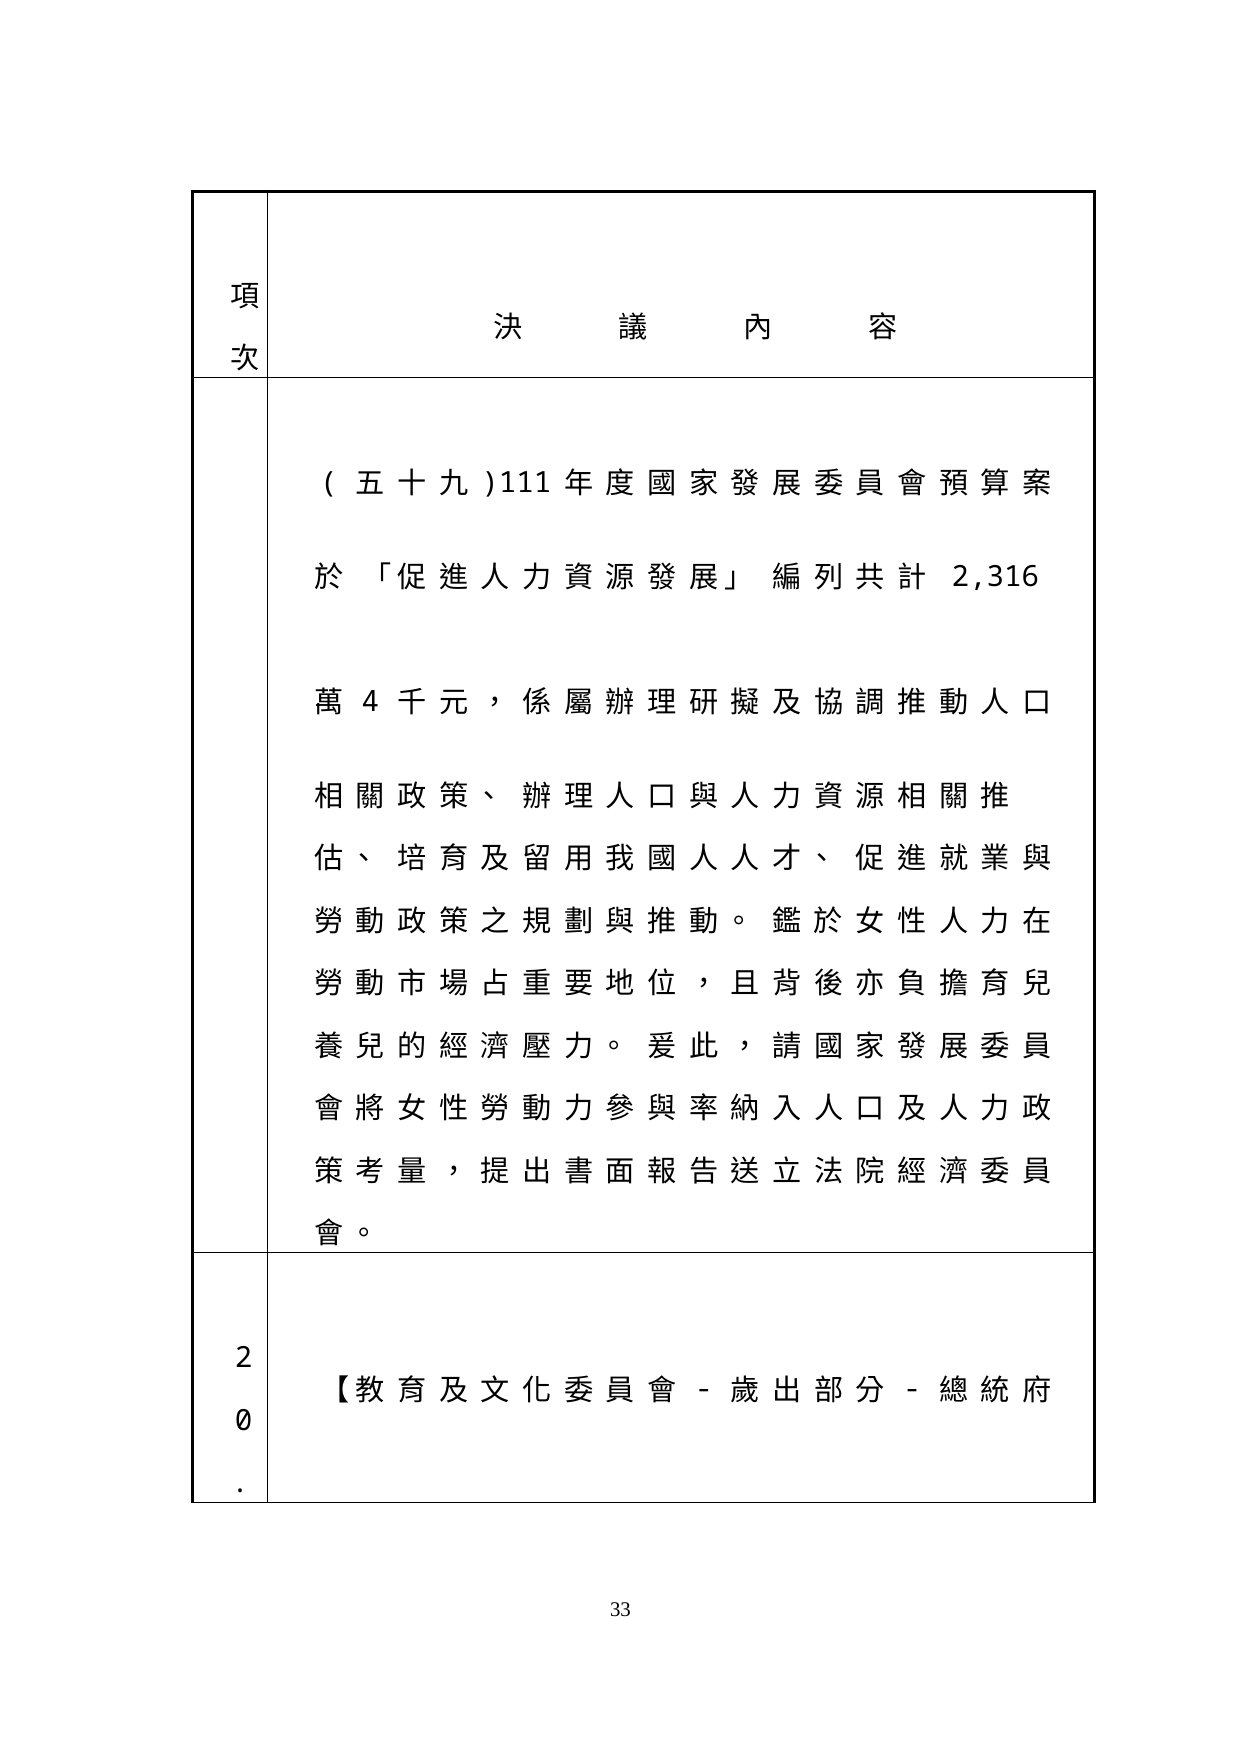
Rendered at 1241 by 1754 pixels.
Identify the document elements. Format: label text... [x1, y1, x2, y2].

table_cell 【教育及文化委員會-歲出部分-總統府 [268, 1253, 1093, 1502]
table_header 項次 [194, 193, 267, 377]
table_cell (五十九)111年度國家發展委員會預算案於「促進人力資源發展」編列共計2,316萬4千元，係屬辦理研擬及協調推動人口相關政策、辦理人口與人力資源相關推估、培育及留用我國人人才、促進就業與勞動政策之規劃與推動。鑑於女性人力在勞動市場占重要地位，且背後亦負擔育兒養兒的經濟壓力。爰此，請國家發展委員會將女性勞動力參與率納入人口及人力政策考量，提出書面報告送立法院經濟委員會。 [268, 378, 1093, 1252]
table_header 決 議 內 容 [268, 193, 1093, 377]
table_cell [194, 378, 267, 1252]
table_cell 20. [194, 1253, 267, 1502]
